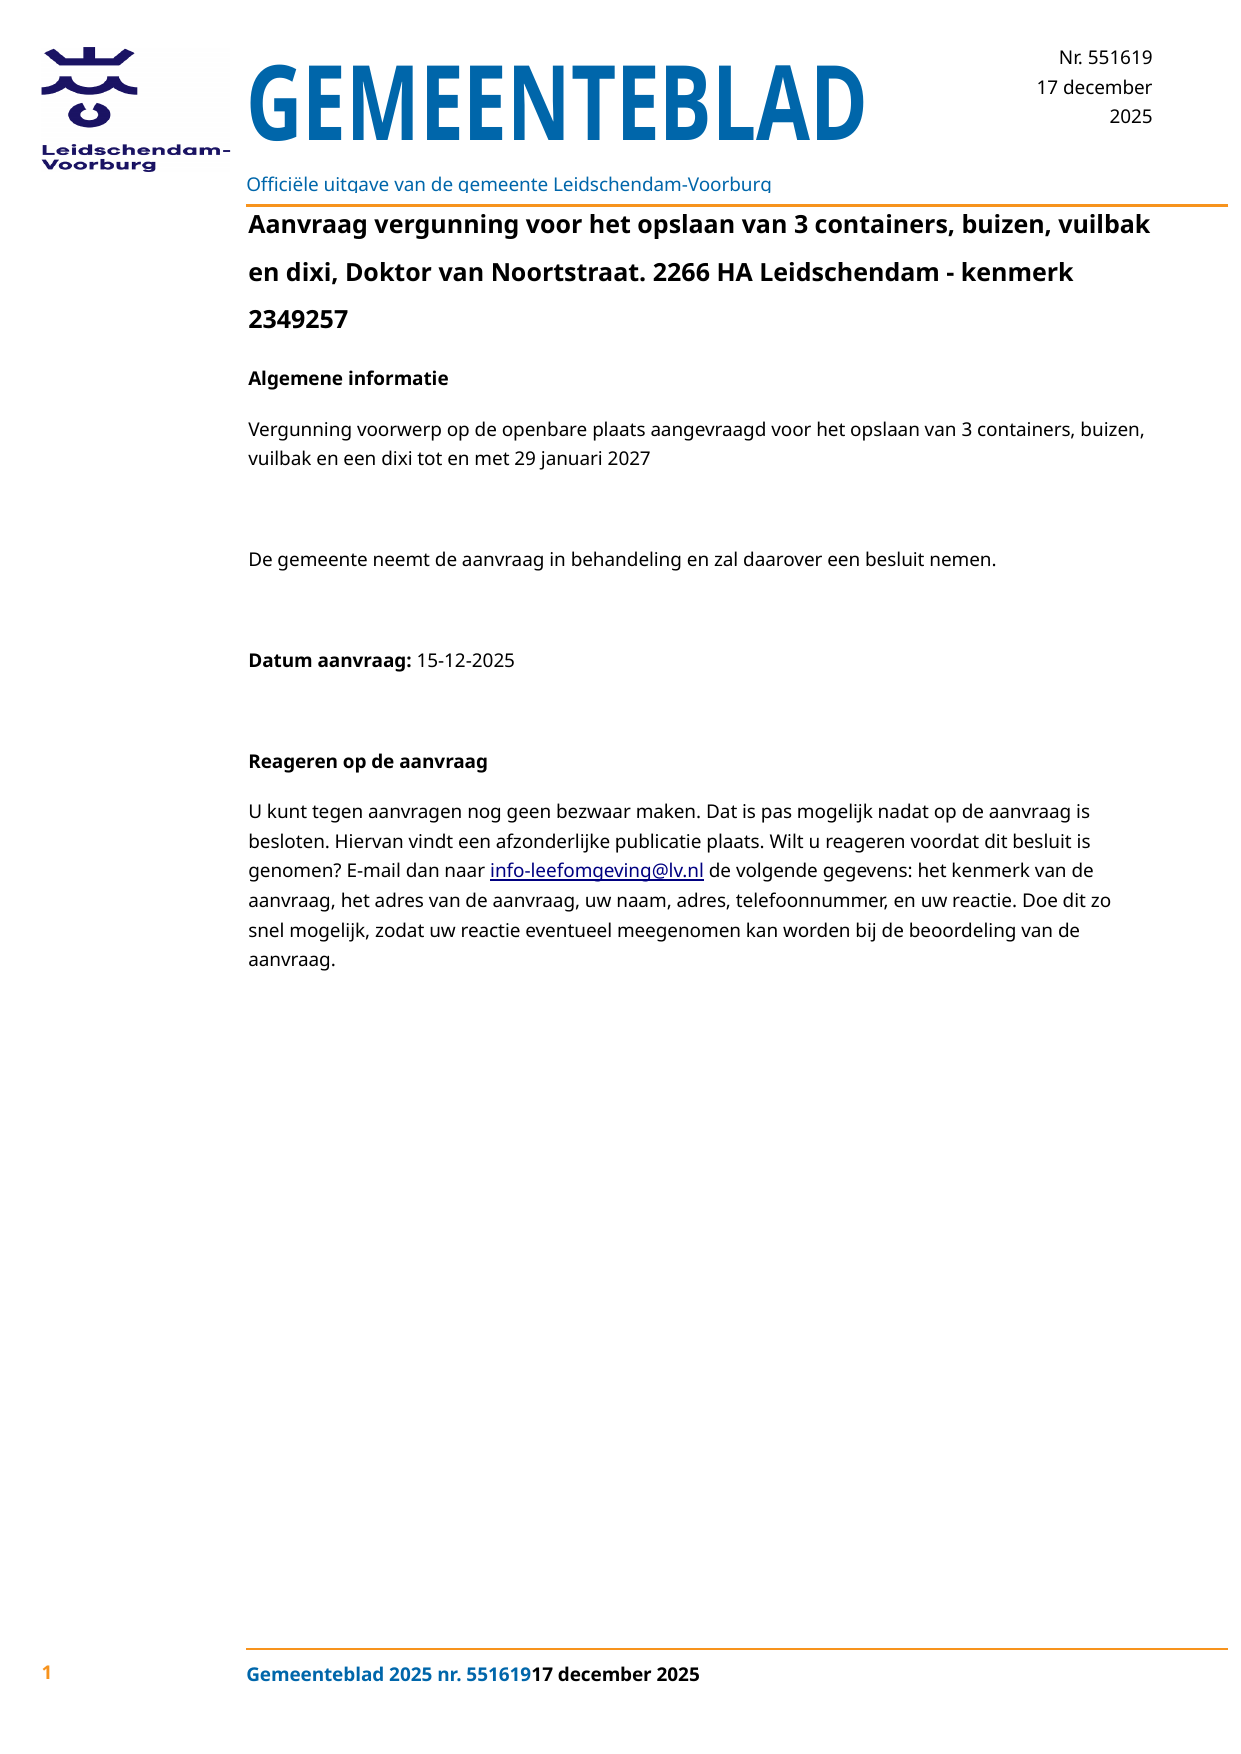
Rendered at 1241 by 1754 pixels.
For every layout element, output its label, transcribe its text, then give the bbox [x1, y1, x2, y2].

text U kunt tegen aanvragen nog geen bezwaar maken. Dat is pas mogelijk nadat op de aanvraag is besloten. Hiervan vindt een afzonderlijke publicatie plaats. Wilt u reageren voordat dit besluit is genomen? E-mail dan naar info-leefomgeving@lv.nl de volgende gegevens: het kenmerk van de aanvraag, het adres van de aanvraag, uw naam, adres, telefoonnummer, en uw reactie. Doe dit zo snel mogelijk, zodat uw reactie eventueel meegenomen kan worden bij de beoordeling van de aanvraag. [248, 798, 1152, 972]
text De gemeente neemt de aanvraag in behandeling en zal daarover een besluit nemen. [248, 546, 1152, 572]
text Datum aanvraag: 15-12-2025 [248, 647, 1152, 673]
text Vergunning voorwerp op de openbare plaats aangevraagd voor het opslaan van 3 containers, buizen, vuilbak en een dixi tot en met 29 januari 2027 [248, 416, 1152, 471]
picture [41, 47, 231, 172]
text Reageren op de aanvraag [248, 748, 1152, 774]
text Algemene informatie [248, 366, 1152, 391]
text Aanvraag vergunning voor het opslaan van 3 containers, buizen, vuilbak en dixi, Doktor van Noortstraat. 2266 HA Leidschendam - kenmerk 2349257 [248, 207, 1152, 336]
